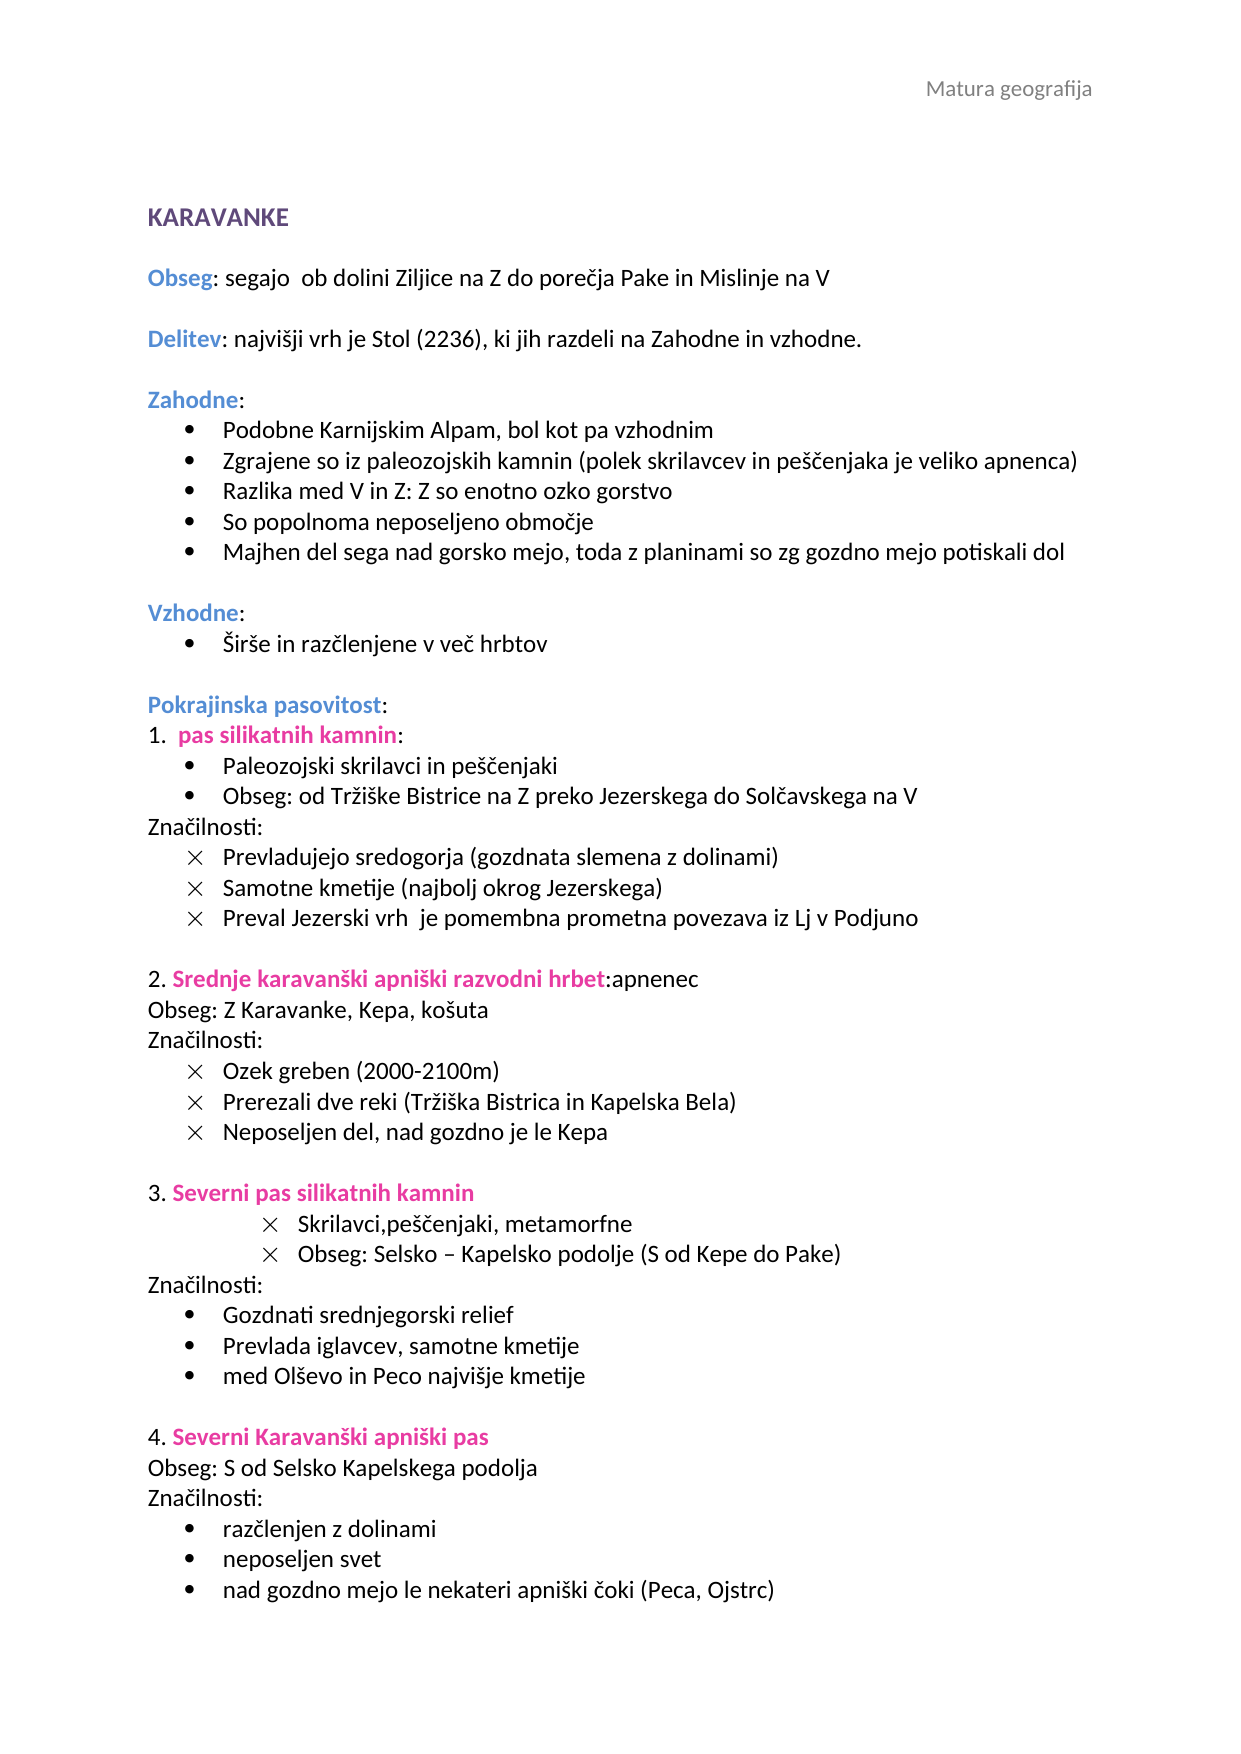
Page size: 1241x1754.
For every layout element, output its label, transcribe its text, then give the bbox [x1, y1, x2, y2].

list Širše in razčlenjene v več hrbtov [185, 628, 1093, 658]
list Paleozojski skrilavci in peščenjaki [185, 750, 1093, 781]
list Obseg: Selsko – Kapelsko podolje (S od Kepe do Pake) [260, 1238, 1093, 1269]
list Razlika med V in Z: Z so enotno ozko gorstvo [185, 475, 1093, 506]
text Značilnosti: [148, 1269, 1093, 1299]
text 4. Severni Karavanški apniški pas [148, 1421, 1093, 1452]
list Gozdnati srednjegorski relief [185, 1299, 1093, 1330]
list Samotne kmetije (najbolj okrog Jezerskega) [185, 872, 1093, 903]
list So popolnoma neposeljeno območje [185, 506, 1093, 536]
text Zahodne: [148, 384, 1093, 414]
list nad gozdno mejo le nekateri apniški čoki (Peca, Ojstrc) [185, 1574, 1093, 1604]
list Zgrajene so iz paleozojskih kamnin (polek skrilavcev in peščenjaka je veliko apnenca) [185, 445, 1093, 475]
text 2. Srednje karavanški apniški razvodni hrbet:apnenec [148, 964, 1093, 994]
list Preval Jezerski vrh je pomembna prometna povezava iz Lj v Podjuno [185, 903, 1093, 933]
text Vzhodne: [148, 597, 1093, 628]
text Obseg: S od Selsko Kapelskega podolja [148, 1452, 1093, 1482]
text 1. pas silikatnih kamnin: [148, 719, 1093, 750]
list Majhen del sega nad gorsko mejo, toda z planinami so zg gozdno mejo potiskali dol [185, 536, 1093, 567]
list Podobne Karnijskim Alpam, bol kot pa vzhodnim [185, 414, 1093, 445]
text 3. Severni pas silikatnih kamnin [148, 1177, 1093, 1208]
list med Olševo in Peco najvišje kmetije [185, 1360, 1093, 1391]
list Skrilavci,peščenjaki, metamorfne [260, 1208, 1093, 1238]
text Značilnosti: [148, 1482, 1093, 1513]
list neposeljen svet [185, 1543, 1093, 1574]
list Obseg: od Tržiške Bistrice na Z preko Jezerskega do Solčavskega na V [185, 781, 1093, 811]
list razčlenjen z dolinami [185, 1513, 1093, 1543]
list Ozek greben (2000-2100m) [185, 1055, 1093, 1086]
text Delitev: najvišji vrh je Stol (2236), ki jih razdeli na Zahodne in vzhodne. [148, 323, 1093, 353]
text Značilnosti: [148, 811, 1093, 842]
text Značilnosti: [148, 1025, 1093, 1055]
text Pokrajinska pasovitost: [148, 689, 1093, 719]
list Neposeljen del, nad gozdno je le Kepa [185, 1116, 1093, 1147]
list Prerezali dve reki (Tržiška Bistrica in Kapelska Bela) [185, 1086, 1093, 1116]
list Prevlada iglavcev, samotne kmetije [185, 1330, 1093, 1360]
text Obseg: segajo ob dolini Ziljice na Z do porečja Pake in Mislinje na V [148, 262, 1093, 292]
text Obseg: Z Karavanke, Kepa, košuta [148, 994, 1093, 1025]
text KARAVANKE [148, 201, 1093, 234]
list Prevladujejo sredogorja (gozdnata slemena z dolinami) [185, 842, 1093, 872]
